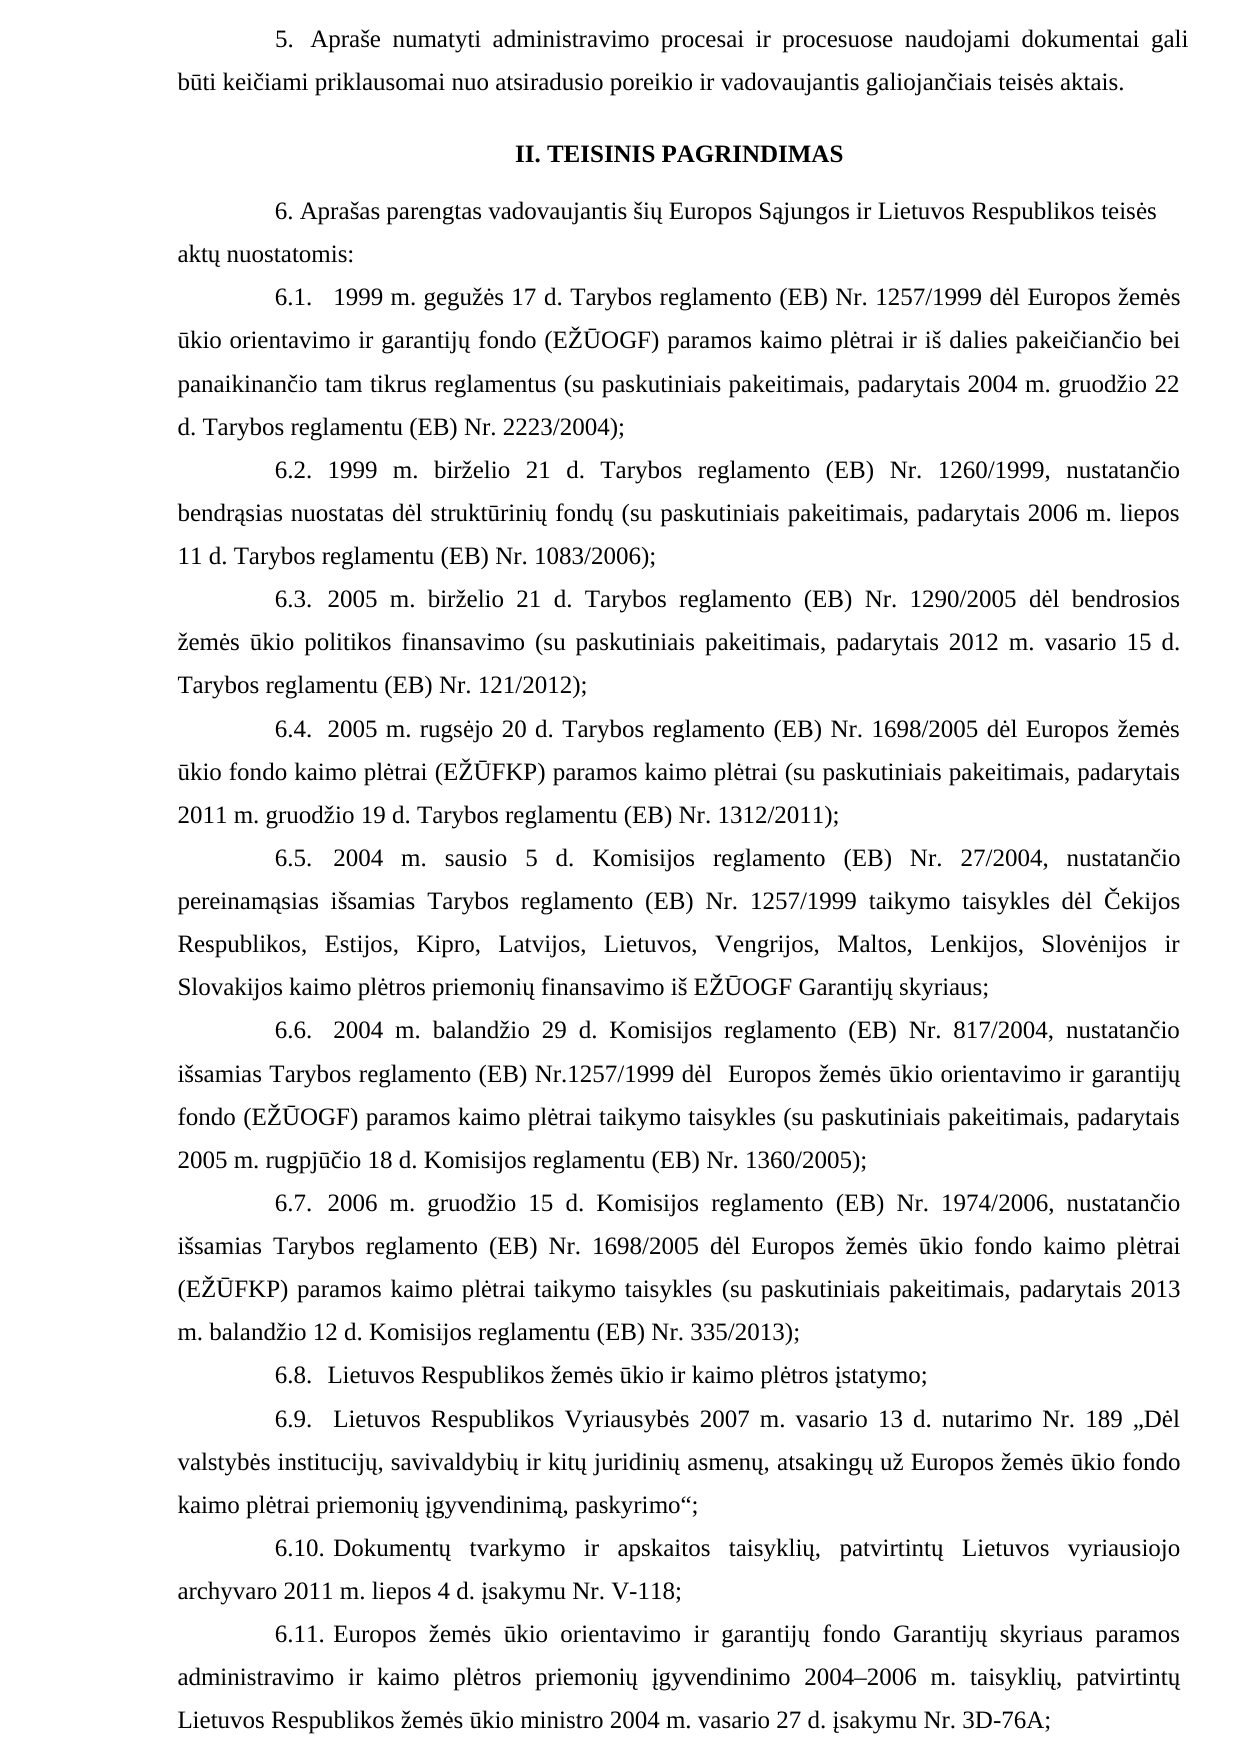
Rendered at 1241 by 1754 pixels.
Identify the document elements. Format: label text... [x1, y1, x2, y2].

text 6.11. Europos žemės ūkio orientavimo ir garantijų fondo Garantijų skyriaus paramos administravimo ir kaimo plėtros priemonių įgyvendinimo 2004–2006 m. taisyklių, patvirtintų Lietuvos Respublikos žemės ūkio ministro 2004 m. vasario 27 d. įsakymu Nr. 3D-76A; [177, 1619, 1181, 1734]
text 6.3. 2005 m. birželio 21 d. Tarybos reglamento (EB) Nr. 1290/2005 dėl bendrosios žemės ūkio politikos finansavimo (su paskutiniais pakeitimais, padarytais 2012 m. vasario 15 d. Tarybos reglamentu (EB) Nr. 121/2012); [177, 584, 1181, 699]
text 6. Aprašas parengtas vadovaujantis šių Europos Sąjungos ir Lietuvos Respublikos teisės aktų nuostatomis: [177, 196, 1181, 268]
text II. TEISINIS PAGRINDIMAS [177, 139, 1181, 167]
text 6.8. Lietuvos Respublikos žemės ūkio ir kaimo plėtros įstatymo; [177, 1361, 1181, 1389]
text 6.6. 2004 m. balandžio 29 d. Komisijos reglamento (EB) Nr. 817/2004, nustatančio išsamias Tarybos reglamento (EB) Nr.1257/1999 dėl Europos žemės ūkio orientavimo ir garantijų fondo (EŽŪOGF) paramos kaimo plėtrai taikymo taisykles (su paskutiniais pakeitimais, padarytais 2005 m. rugpjūčio 18 d. Komisijos reglamentu (EB) Nr. 1360/2005); [177, 1016, 1181, 1174]
text 6.5. 2004 m. sausio 5 d. Komisijos reglamento (EB) Nr. 27/2004, nustatančio pereinamąsias išsamias Tarybos reglamento (EB) Nr. 1257/1999 taikymo taisykles dėl Čekijos Respublikos, Estijos, Kipro, Latvijos, Lietuvos, Vengrijos, Maltos, Lenkijos, Slovėnijos ir Slovakijos kaimo plėtros priemonių finansavimo iš EŽŪOGF Garantijų skyriaus; [177, 843, 1181, 1001]
text 5. Apraše numatyti administravimo procesai ir procesuose naudojami dokumentai gali būti keičiami priklausomai nuo atsiradusio poreikio ir vadovaujantis galiojančiais teisės aktais. [177, 24, 1189, 96]
text 6.7. 2006 m. gruodžio 15 d. Komisijos reglamento (EB) Nr. 1974/2006, nustatančio išsamias Tarybos reglamento (EB) Nr. 1698/2005 dėl Europos žemės ūkio fondo kaimo plėtrai (EŽŪFKP) paramos kaimo plėtrai taikymo taisykles (su paskutiniais pakeitimais, padarytais 2013 m. balandžio 12 d. Komisijos reglamentu (EB) Nr. 335/2013); [177, 1188, 1181, 1346]
text 6.4. 2005 m. rugsėjo 20 d. Tarybos reglamento (EB) Nr. 1698/2005 dėl Europos žemės ūkio fondo kaimo plėtrai (EŽŪFKP) paramos kaimo plėtrai (su paskutiniais pakeitimais, padarytais 2011 m. gruodžio 19 d. Tarybos reglamentu (EB) Nr. 1312/2011); [177, 714, 1181, 829]
text 6.2. 1999 m. birželio 21 d. Tarybos reglamento (EB) Nr. 1260/1999, nustatančio bendrąsias nuostatas dėl struktūrinių fondų (su paskutiniais pakeitimais, padarytais 2006 m. liepos 11 d. Tarybos reglamentu (EB) Nr. 1083/2006); [177, 455, 1181, 570]
text 6.1. 1999 m. gegužės 17 d. Tarybos reglamento (EB) Nr. 1257/1999 dėl Europos žemės ūkio orientavimo ir garantijų fondo (EŽŪOGF) paramos kaimo plėtrai ir iš dalies pakeičiančio bei panaikinančio tam tikrus reglamentus (su paskutiniais pakeitimais, padarytais 2004 m. gruodžio 22 d. Tarybos reglamentu (EB) Nr. 2223/2004); [177, 282, 1181, 441]
text 6.9. Lietuvos Respublikos Vyriausybės 2007 m. vasario 13 d. nutarimo Nr. 189 „Dėl valstybės institucijų, savivaldybių ir kitų juridinių asmenų, atsakingų už Europos žemės ūkio fondo kaimo plėtrai priemonių įgyvendinimą, paskyrimo“; [177, 1404, 1181, 1519]
text 6.10. Dokumentų tvarkymo ir apskaitos taisyklių, patvirtintų Lietuvos vyriausiojo archyvaro 2011 m. liepos 4 d. įsakymu Nr. V-118; [177, 1533, 1181, 1605]
